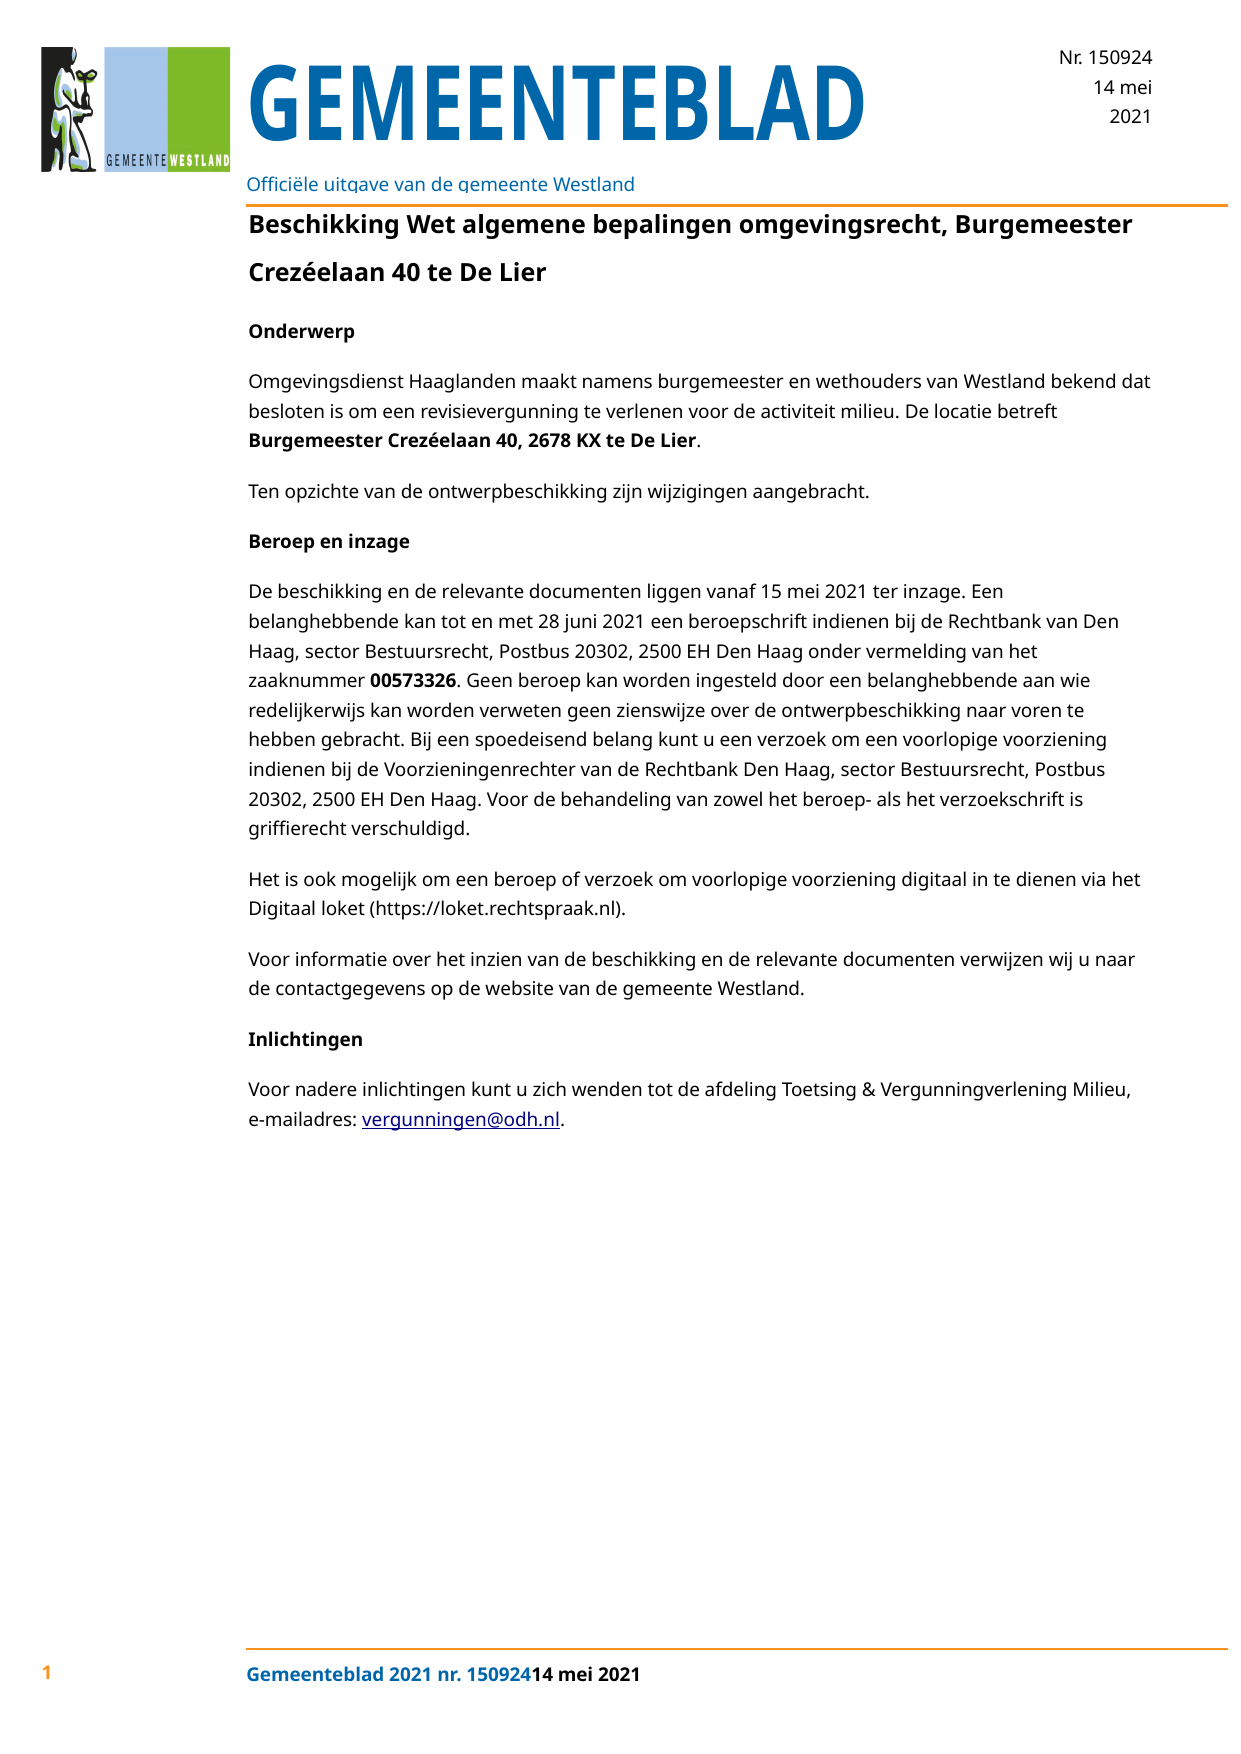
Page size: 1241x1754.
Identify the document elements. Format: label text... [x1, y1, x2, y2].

text Beschikking Wet algemene bepalingen omgevingsrecht, Burgemeester Crezéelaan 40 te De Lier [248, 207, 1152, 288]
text Onderwerp [248, 318, 1152, 344]
text Voor nadere inlichtingen kunt u zich wenden tot de afdeling Toetsing & Vergunningverlening Milieu, e-mailadres: vergunningen@odh.nl. [248, 1076, 1152, 1132]
text Het is ook mogelijk om een beroep of verzoek om voorlopige voorziening digitaal in te dienen via het Digitaal loket (https://loket.rechtspraak.nl). [248, 866, 1152, 921]
text Beroep en inzage [248, 528, 1152, 554]
text Omgevingsdienst Haaglanden maakt namens burgemeester en wethouders van Westland bekend dat besloten is om een revisievergunning te verlenen voor de activiteit milieu. De locatie betreft Burgemeester Crezéelaan 40, 2678 KX te De Lier. [248, 368, 1152, 453]
text Inlichtingen [248, 1026, 1152, 1052]
picture [41, 47, 231, 172]
text Ten opzichte van de ontwerpbeschikking zijn wijzigingen aangebracht. [248, 478, 1152, 504]
text De beschikking en de relevante documenten liggen vanaf 15 mei 2021 ter inzage. Een belanghebbende kan tot en met 28 juni 2021 een beroepschrift indienen bij de Rechtbank van Den Haag, sector Bestuursrecht, Postbus 20302, 2500 EH Den Haag onder vermelding van het zaaknummer 00573326. Geen beroep kan worden ingesteld door een belanghebbende aan wie redelijkerwijs kan worden verweten geen zienswijze over de ontwerpbeschikking naar voren te hebben gebracht. Bij een spoedeisend belang kunt u een verzoek om een voorlopige voorziening indienen bij de Voorzieningenrechter van de Rechtbank Den Haag, sector Bestuursrecht, Postbus 20302, 2500 EH Den Haag. Voor de behandeling van zowel het beroep- als het verzoekschrift is griffierecht verschuldigd. [248, 579, 1152, 841]
text Voor informatie over het inzien van de beschikking en de relevante documenten verwijzen wij u naar de contactgegevens op de website van de gemeente Westland. [248, 946, 1152, 1001]
